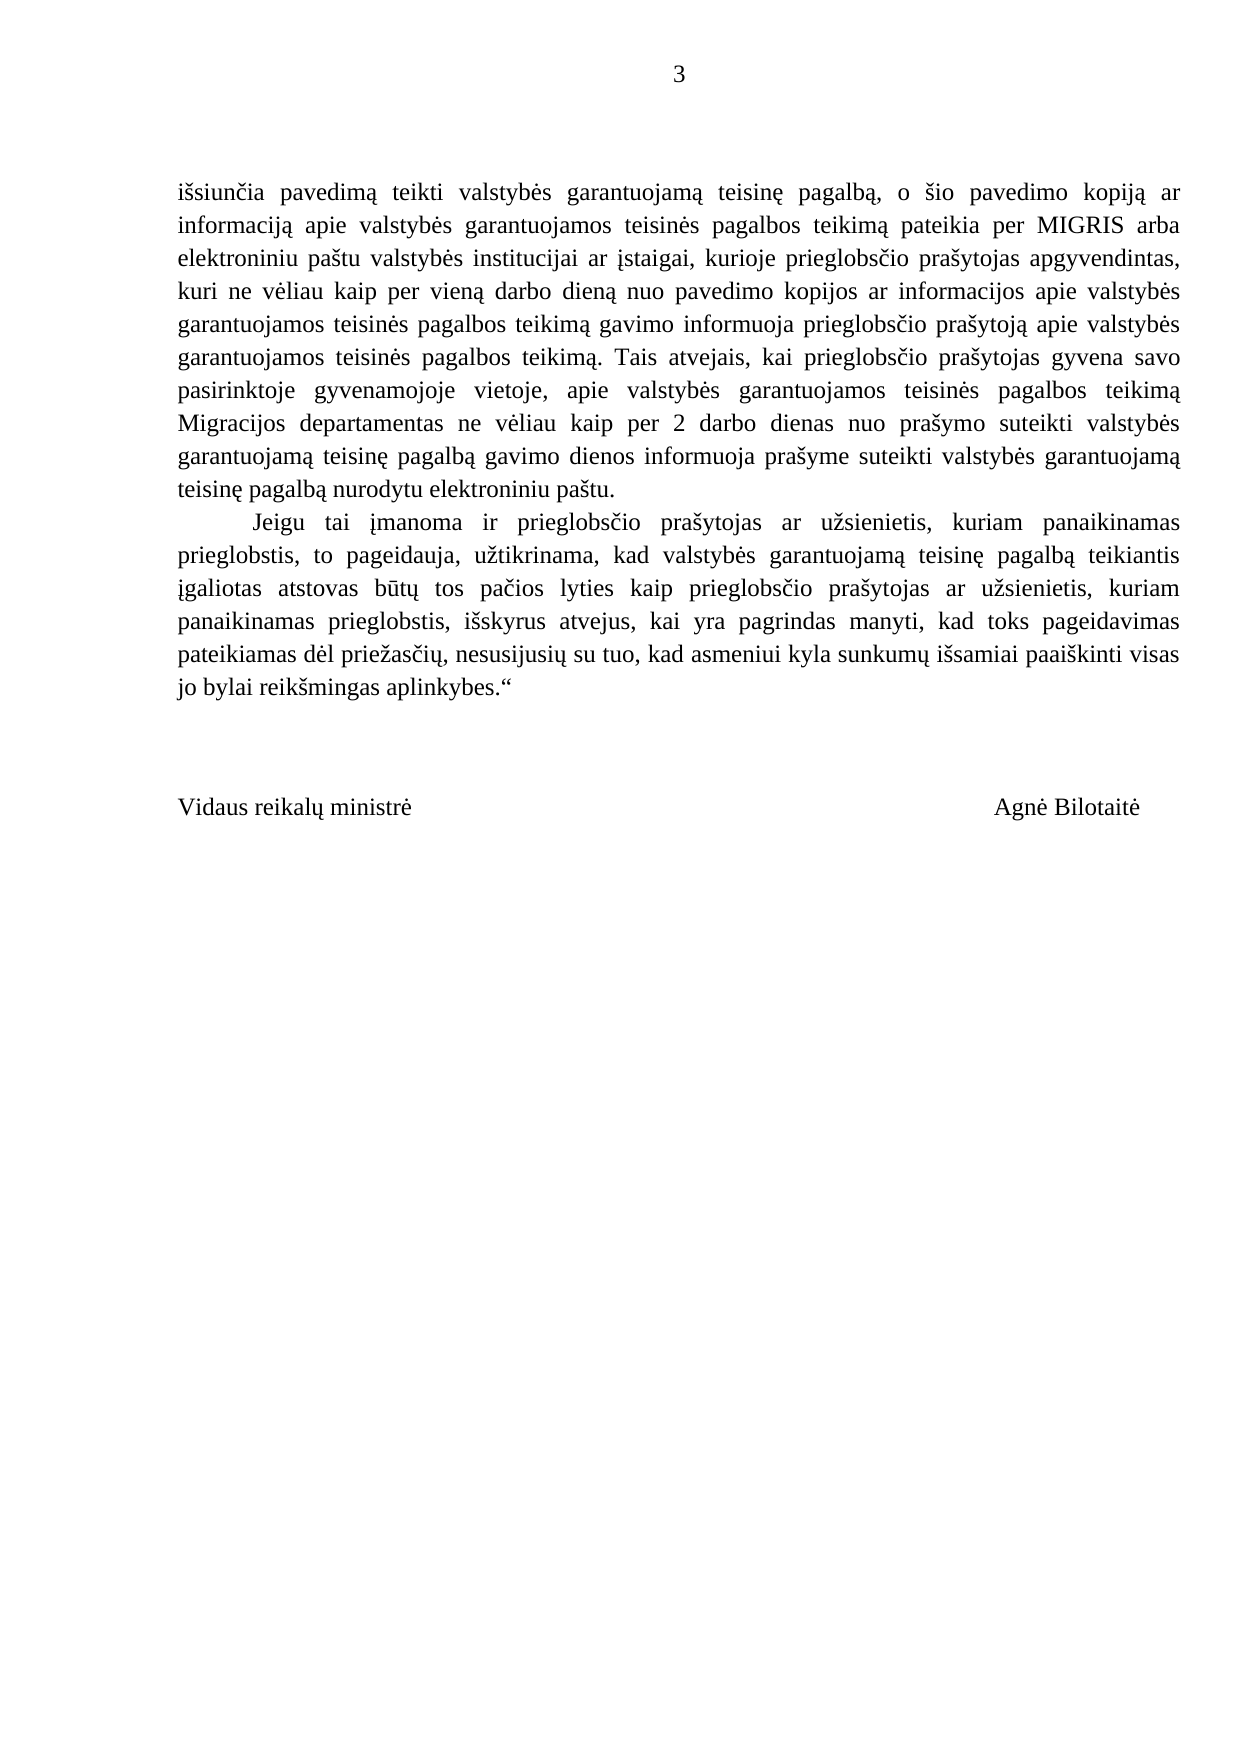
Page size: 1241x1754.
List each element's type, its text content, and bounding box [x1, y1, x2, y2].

text Jeigu tai įmanoma ir prieglobsčio prašytojas ar užsienietis, kuriam panaikinamas prieglobstis, to pageidauja, užtikrinama, kad valstybės garantuojamą teisinę pagalbą teikiantis įgaliotas atstovas būtų tos pačios lyties kaip prieglobsčio prašytojas ar užsienietis, kuriam panaikinamas prieglobstis, išskyrus atvejus, kai yra pagrindas manyti, kad toks pageidavimas pateikiamas dėl priežasčių, nesusijusių su tuo, kad asmeniui kyla sunkumų išsamiai paaiškinti visas jo bylai reikšmingas aplinkybes.“ [177, 507, 1181, 701]
text Vidaus reikalų ministrė Agnė Bilotaitė [177, 792, 1181, 821]
text išsiunčia pavedimą teikti valstybės garantuojamą teisinę pagalbą, o šio pavedimo kopiją ar informaciją apie valstybės garantuojamos teisinės pagalbos teikimą pateikia per MIGRIS arba elektroniniu paštu valstybės institucijai ar įstaigai, kurioje prieglobsčio prašytojas apgyvendintas, kuri ne vėliau kaip per vieną darbo dieną nuo pavedimo kopijos ar informacijos apie valstybės garantuojamos teisinės pagalbos teikimą gavimo informuoja prieglobsčio prašytoją apie valstybės garantuojamos teisinės pagalbos teikimą. Tais atvejais, kai prieglobsčio prašytojas gyvena savo pasirinktoje gyvenamojoje vietoje, apie valstybės garantuojamos teisinės pagalbos teikimą Migracijos departamentas ne vėliau kaip per 2 darbo dienas nuo prašymo suteikti valstybės garantuojamą teisinę pagalbą gavimo dienos informuoja prašyme suteikti valstybės garantuojamą teisinę pagalbą nurodytu elektroniniu paštu. [177, 177, 1181, 503]
